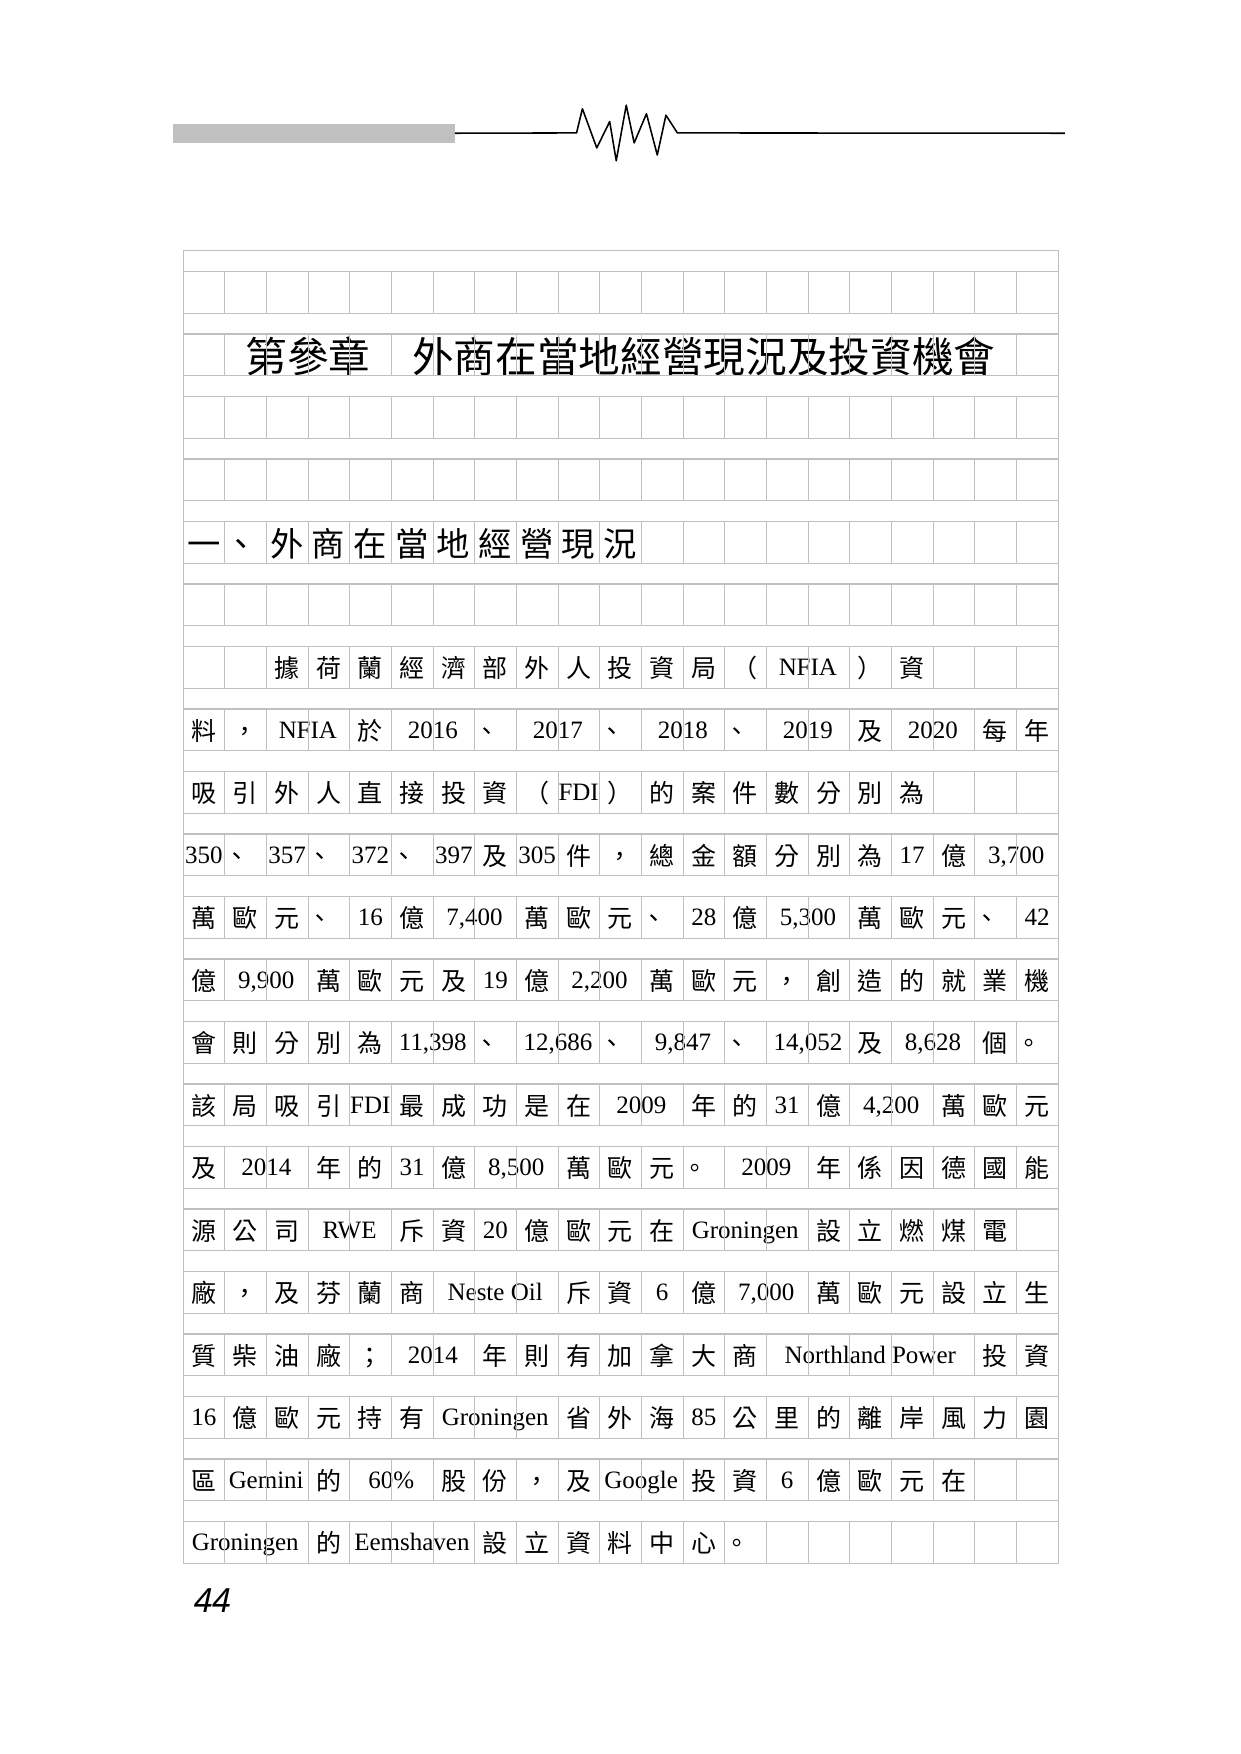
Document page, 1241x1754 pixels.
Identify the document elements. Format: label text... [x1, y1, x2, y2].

text 第參章 外商在當地經營現況及投資機會 [600, 335, 641, 375]
text 一、外商在當地經營現況 [892, 522, 933, 563]
text 第參章 外商在當地經營現況及投資機會 [184, 335, 224, 375]
text 一、外商在當地經營現況 [184, 501, 1058, 521]
text 第參章 外商在當地經營現況及投資機會 [850, 335, 891, 375]
text 第參章 外商在當地經營現況及投資機會 [1017, 335, 1058, 375]
text 一、外商在當地經營現況 [934, 522, 974, 563]
text 據荷蘭經濟部外人投資局（NFIA）資料，NFIA於2016、2017、2018、2019及2020每年吸引外人直接投資（FDI）的案件數分別為350、357、372、397及305件，總金額分別為17億3,700萬歐元、16億7,400萬歐元、28億5,300萬歐元、42億9,900萬歐元及19億2,200萬歐元，創造的就業機會則分別為11,398、12,686、9,847、14,052及8,628個。該局吸引FDI最成功是在2009年的31億4,200萬歐元及2014年的31億8,500萬歐元。2009年係因德國能源公司RWE斥資20億歐元在Groningen設立燃煤電廠，及芬蘭商Neste Oil斥資6億7,000萬歐元設立生質柴油廠；2014年則有加拿大商Northland Power投資16億歐元持有Groningen省外海85公里的離岸風力園區Gemini的60%股份，及Google投資6億歐元在Groningen的Eemshaven設立資料中心。 [184, 1376, 1058, 1396]
text 一、外商在當地經營現況 [309, 522, 349, 563]
text 一、外商在當地經營現況 [184, 522, 224, 563]
text 據荷蘭經濟部外人投資局（NFIA）資料，NFIA於2016、2017、2018、2019及2020每年吸引外人直接投資（FDI）的案件數分別為350、357、372、397及305件，總金額分別為17億3,700萬歐元、16億7,400萬歐元、28億5,300萬歐元、42億9,900萬歐元及19億2,200萬歐元，創造的就業機會則分別為11,398、12,686、9,847、14,052及8,628個。該局吸引FDI最成功是在2009年的31億4,200萬歐元及2014年的31億8,500萬歐元。2009年係因德國能源公司RWE斥資20億歐元在Groningen設立燃煤電廠，及芬蘭商Neste Oil斥資6億7,000萬歐元設立生質柴油廠；2014年則有加拿大商Northland Power投資16億歐元持有Groningen省外海85公里的離岸風力園區Gemini的60%股份，及Google投資6億歐元在Groningen的Eemshaven設立資料中心。 [184, 689, 1058, 708]
text 據荷蘭經濟部外人投資局（NFIA）資料，NFIA於2016、2017、2018、2019及2020每年吸引外人直接投資（FDI）的案件數分別為350、357、372、397及305件，總金額分別為17億3,700萬歐元、16億7,400萬歐元、28億5,300萬歐元、42億9,900萬歐元及19億2,200萬歐元，創造的就業機會則分別為11,398、12,686、9,847、14,052及8,628個。該局吸引FDI最成功是在2009年的31億4,200萬歐元及2014年的31億8,500萬歐元。2009年係因德國能源公司RWE斥資20億歐元在Groningen設立燃煤電廠，及芬蘭商Neste Oil斥資6億7,000萬歐元設立生質柴油廠；2014年則有加拿大商Northland Power投資16億歐元持有Groningen省外海85公里的離岸風力園區Gemini的60%股份，及Google投資6億歐元在Groningen的Eemshaven設立資料中心。 [184, 1126, 1058, 1146]
text 第參章 外商在當地經營現況及投資機會 [975, 335, 1016, 375]
text 據荷蘭經濟部外人投資局（NFIA）資料，NFIA於2016、2017、2018、2019及2020每年吸引外人直接投資（FDI）的案件數分別為350、357、372、397及305件，總金額分別為17億3,700萬歐元、16億7,400萬歐元、28億5,300萬歐元、42億9,900萬歐元及19億2,200萬歐元，創造的就業機會則分別為11,398、12,686、9,847、14,052及8,628個。該局吸引FDI最成功是在2009年的31億4,200萬歐元及2014年的31億8,500萬歐元。2009年係因德國能源公司RWE斥資20億歐元在Groningen設立燃煤電廠，及芬蘭商Neste Oil斥資6億7,000萬歐元設立生質柴油廠；2014年則有加拿大商Northland Power投資16億歐元持有Groningen省外海85公里的離岸風力園區Gemini的60%股份，及Google投資6億歐元在Groningen的Eemshaven設立資料中心。 [184, 939, 1058, 958]
text 一、外商在當地經營現況 [600, 522, 641, 563]
text 據荷蘭經濟部外人投資局（NFIA）資料，NFIA於2016、2017、2018、2019及2020每年吸引外人直接投資（FDI）的案件數分別為350、357、372、397及305件，總金額分別為17億3,700萬歐元、16億7,400萬歐元、28億5,300萬歐元、42億9,900萬歐元及19億2,200萬歐元，創造的就業機會則分別為11,398、12,686、9,847、14,052及8,628個。該局吸引FDI最成功是在2009年的31億4,200萬歐元及2014年的31億8,500萬歐元。2009年係因德國能源公司RWE斥資20億歐元在Groningen設立燃煤電廠，及芬蘭商Neste Oil斥資6億7,000萬歐元設立生質柴油廠；2014年則有加拿大商Northland Power投資16億歐元持有Groningen省外海85公里的離岸風力園區Gemini的60%股份，及Google投資6億歐元在Groningen的Eemshaven設立資料中心。 [184, 1501, 1058, 1521]
text 一、外商在當地經營現況 [684, 522, 724, 563]
text 第參章 外商在當地經營現況及投資機會 [225, 335, 266, 375]
text 據荷蘭經濟部外人投資局（NFIA）資料，NFIA於2016、2017、2018、2019及2020每年吸引外人直接投資（FDI）的案件數分別為350、357、372、397及305件，總金額分別為17億3,700萬歐元、16億7,400萬歐元、28億5,300萬歐元、42億9,900萬歐元及19億2,200萬歐元，創造的就業機會則分別為11,398、12,686、9,847、14,052及8,628個。該局吸引FDI最成功是在2009年的31億4,200萬歐元及2014年的31億8,500萬歐元。2009年係因德國能源公司RWE斥資20億歐元在Groningen設立燃煤電廠，及芬蘭商Neste Oil斥資6億7,000萬歐元設立生質柴油廠；2014年則有加拿大商Northland Power投資16億歐元持有Groningen省外海85公里的離岸風力園區Gemini的60%股份，及Google投資6億歐元在Groningen的Eemshaven設立資料中心。 [184, 1064, 1058, 1083]
text 第參章 外商在當地經營現況及投資機會 [725, 335, 766, 375]
text 據荷蘭經濟部外人投資局（NFIA）資料，NFIA於2016、2017、2018、2019及2020每年吸引外人直接投資（FDI）的案件數分別為350、357、372、397及305件，總金額分別為17億3,700萬歐元、16億7,400萬歐元、28億5,300萬歐元、42億9,900萬歐元及19億2,200萬歐元，創造的就業機會則分別為11,398、12,686、9,847、14,052及8,628個。該局吸引FDI最成功是在2009年的31億4,200萬歐元及2014年的31億8,500萬歐元。2009年係因德國能源公司RWE斥資20億歐元在Groningen設立燃煤電廠，及芬蘭商Neste Oil斥資6億7,000萬歐元設立生質柴油廠；2014年則有加拿大商Northland Power投資16億歐元持有Groningen省外海85公里的離岸風力園區Gemini的60%股份，及Google投資6億歐元在Groningen的Eemshaven設立資料中心。 [184, 1001, 1058, 1021]
text 據荷蘭經濟部外人投資局（NFIA）資料，NFIA於2016、2017、2018、2019及2020每年吸引外人直接投資（FDI）的案件數分別為350、357、372、397及305件，總金額分別為17億3,700萬歐元、16億7,400萬歐元、28億5,300萬歐元、42億9,900萬歐元及19億2,200萬歐元，創造的就業機會則分別為11,398、12,686、9,847、14,052及8,628個。該局吸引FDI最成功是在2009年的31億4,200萬歐元及2014年的31億8,500萬歐元。2009年係因德國能源公司RWE斥資20億歐元在Groningen設立燃煤電廠，及芬蘭商Neste Oil斥資6億7,000萬歐元設立生質柴油廠；2014年則有加拿大商Northland Power投資16億歐元持有Groningen省外海85公里的離岸風力園區Gemini的60%股份，及Google投資6億歐元在Groningen的Eemshaven設立資料中心。 [184, 1251, 1058, 1271]
text 第參章 外商在當地經營現況及投資機會 [475, 335, 516, 375]
text 據荷蘭經濟部外人投資局（NFIA）資料，NFIA於2016、2017、2018、2019及2020每年吸引外人直接投資（FDI）的案件數分別為350、357、372、397及305件，總金額分別為17億3,700萬歐元、16億7,400萬歐元、28億5,300萬歐元、42億9,900萬歐元及19億2,200萬歐元，創造的就業機會則分別為11,398、12,686、9,847、14,052及8,628個。該局吸引FDI最成功是在2009年的31億4,200萬歐元及2014年的31億8,500萬歐元。2009年係因德國能源公司RWE斥資20億歐元在Groningen設立燃煤電廠，及芬蘭商Neste Oil斥資6億7,000萬歐元設立生質柴油廠；2014年則有加拿大商Northland Power投資16億歐元持有Groningen省外海85公里的離岸風力園區Gemini的60%股份，及Google投資6億歐元在Groningen的Eemshaven設立資料中心。 [184, 876, 1058, 896]
text 第參章 外商在當地經營現況及投資機會 [684, 335, 724, 375]
text 據荷蘭經濟部外人投資局（NFIA）資料，NFIA於2016、2017、2018、2019及2020每年吸引外人直接投資（FDI）的案件數分別為350、357、372、397及305件，總金額分別為17億3,700萬歐元、16億7,400萬歐元、28億5,300萬歐元、42億9,900萬歐元及19億2,200萬歐元，創造的就業機會則分別為11,398、12,686、9,847、14,052及8,628個。該局吸引FDI最成功是在2009年的31億4,200萬歐元及2014年的31億8,500萬歐元。2009年係因德國能源公司RWE斥資20億歐元在Groningen設立燃煤電廠，及芬蘭商Neste Oil斥資6億7,000萬歐元設立生質柴油廠；2014年則有加拿大商Northland Power投資16億歐元持有Groningen省外海85公里的離岸風力園區Gemini的60%股份，及Google投資6億歐元在Groningen的Eemshaven設立資料中心。 [184, 1439, 1058, 1458]
text 一、外商在當地經營現況 [975, 522, 1016, 563]
text 一、外商在當地經營現況 [559, 522, 599, 563]
text 第參章 外商在當地經營現況及投資機會 [309, 335, 349, 375]
text 一、外商在當地經營現況 [725, 522, 766, 563]
text 一、外商在當地經營現況 [350, 522, 391, 563]
text 一、外商在當地經營現況 [850, 522, 891, 563]
text 第參章 外商在當地經營現況及投資機會 [434, 335, 474, 375]
text 第參章 外商在當地經營現況及投資機會 [809, 335, 849, 375]
text 據荷蘭經濟部外人投資局（NFIA）資料，NFIA於2016、2017、2018、2019及2020每年吸引外人直接投資（FDI）的案件數分別為350、357、372、397及305件，總金額分別為17億3,700萬歐元、16億7,400萬歐元、28億5,300萬歐元、42億9,900萬歐元及19億2,200萬歐元，創造的就業機會則分別為11,398、12,686、9,847、14,052及8,628個。該局吸引FDI最成功是在2009年的31億4,200萬歐元及2014年的31億8,500萬歐元。2009年係因德國能源公司RWE斥資20億歐元在Groningen設立燃煤電廠，及芬蘭商Neste Oil斥資6億7,000萬歐元設立生質柴油廠；2014年則有加拿大商Northland Power投資16億歐元持有Groningen省外海85公里的離岸風力園區Gemini的60%股份，及Google投資6億歐元在Groningen的Eemshaven設立資料中心。 [184, 1314, 1058, 1333]
text 第參章 外商在當地經營現況及投資機會 [184, 314, 1058, 333]
text 一、外商在當地經營現況 [267, 522, 308, 563]
text 一、外商在當地經營現況 [517, 522, 558, 563]
text 據荷蘭經濟部外人投資局（NFIA）資料，NFIA於2016、2017、2018、2019及2020每年吸引外人直接投資（FDI）的案件數分別為350、357、372、397及305件，總金額分別為17億3,700萬歐元、16億7,400萬歐元、28億5,300萬歐元、42億9,900萬歐元及19億2,200萬歐元，創造的就業機會則分別為11,398、12,686、9,847、14,052及8,628個。該局吸引FDI最成功是在2009年的31億4,200萬歐元及2014年的31億8,500萬歐元。2009年係因德國能源公司RWE斥資20億歐元在Groningen設立燃煤電廠，及芬蘭商Neste Oil斥資6億7,000萬歐元設立生質柴油廠；2014年則有加拿大商Northland Power投資16億歐元持有Groningen省外海85公里的離岸風力園區Gemini的60%股份，及Google投資6億歐元在Groningen的Eemshaven設立資料中心。 [184, 814, 1058, 833]
text 一、外商在當地經營現況 [642, 522, 683, 563]
text 一、外商在當地經營現況 [809, 522, 849, 563]
text 第參章 外商在當地經營現況及投資機會 [559, 335, 599, 375]
text 一、外商在當地經營現況 [767, 522, 808, 563]
text 一、外商在當地經營現況 [434, 522, 474, 563]
text 第參章 外商在當地經營現況及投資機會 [418, 351, 433, 375]
text 一、外商在當地經營現況 [475, 522, 516, 563]
text 第參章 外商在當地經營現況及投資機會 [392, 335, 433, 375]
text 第參章 外商在當地經營現況及投資機會 [517, 335, 558, 375]
text 據荷蘭經濟部外人投資局（NFIA）資料，NFIA於2016、2017、2018、2019及2020每年吸引外人直接投資（FDI）的案件數分別為350、357、372、397及305件，總金額分別為17億3,700萬歐元、16億7,400萬歐元、28億5,300萬歐元、42億9,900萬歐元及19億2,200萬歐元，創造的就業機會則分別為11,398、12,686、9,847、14,052及8,628個。該局吸引FDI最成功是在2009年的31億4,200萬歐元及2014年的31億8,500萬歐元。2009年係因德國能源公司RWE斥資20億歐元在Groningen設立燃煤電廠，及芬蘭商Neste Oil斥資6億7,000萬歐元設立生質柴油廠；2014年則有加拿大商Northland Power投資16億歐元持有Groningen省外海85公里的離岸風力園區Gemini的60%股份，及Google投資6億歐元在Groningen的Eemshaven設立資料中心。 [184, 751, 1058, 771]
text 第參章 外商在當地經營現況及投資機會 [267, 335, 308, 375]
text 第參章 外商在當地經營現況及投資機會 [350, 335, 391, 375]
text 第參章 外商在當地經營現況及投資機會 [934, 335, 974, 375]
text 據荷蘭經濟部外人投資局（NFIA）資料，NFIA於2016、2017、2018、2019及2020每年吸引外人直接投資（FDI）的案件數分別為350、357、372、397及305件，總金額分別為17億3,700萬歐元、16億7,400萬歐元、28億5,300萬歐元、42億9,900萬歐元及19億2,200萬歐元，創造的就業機會則分別為11,398、12,686、9,847、14,052及8,628個。該局吸引FDI最成功是在2009年的31億4,200萬歐元及2014年的31億8,500萬歐元。2009年係因德國能源公司RWE斥資20億歐元在Groningen設立燃煤電廠，及芬蘭商Neste Oil斥資6億7,000萬歐元設立生質柴油廠；2014年則有加拿大商Northland Power投資16億歐元持有Groningen省外海85公里的離岸風力園區Gemini的60%股份，及Google投資6億歐元在Groningen的Eemshaven設立資料中心。 [184, 1189, 1058, 1208]
text 第參章 外商在當地經營現況及投資機會 [892, 335, 933, 375]
text 一、外商在當地經營現況 [225, 522, 266, 563]
text 第參章 外商在當地經營現況及投資機會 [642, 335, 683, 375]
text 據荷蘭經濟部外人投資局（NFIA）資料，NFIA於2016、2017、2018、2019及2020每年吸引外人直接投資（FDI）的案件數分別為350、357、372、397及305件，總金額分別為17億3,700萬歐元、16億7,400萬歐元、28億5,300萬歐元、42億9,900萬歐元及19億2,200萬歐元，創造的就業機會則分別為11,398、12,686、9,847、14,052及8,628個。該局吸引FDI最成功是在2009年的31億4,200萬歐元及2014年的31億8,500萬歐元。2009年係因德國能源公司RWE斥資20億歐元在Groningen設立燃煤電廠，及芬蘭商Neste Oil斥資6億7,000萬歐元設立生質柴油廠；2014年則有加拿大商Northland Power投資16億歐元持有Groningen省外海85公里的離岸風力園區Gemini的60%股份，及Google投資6億歐元在Groningen的Eemshaven設立資料中心。 [184, 626, 1058, 646]
text 一、外商在當地經營現況 [392, 522, 433, 563]
text 第參章 外商在當地經營現況及投資機會 [767, 335, 808, 375]
text 一、外商在當地經營現況 [1017, 522, 1058, 563]
